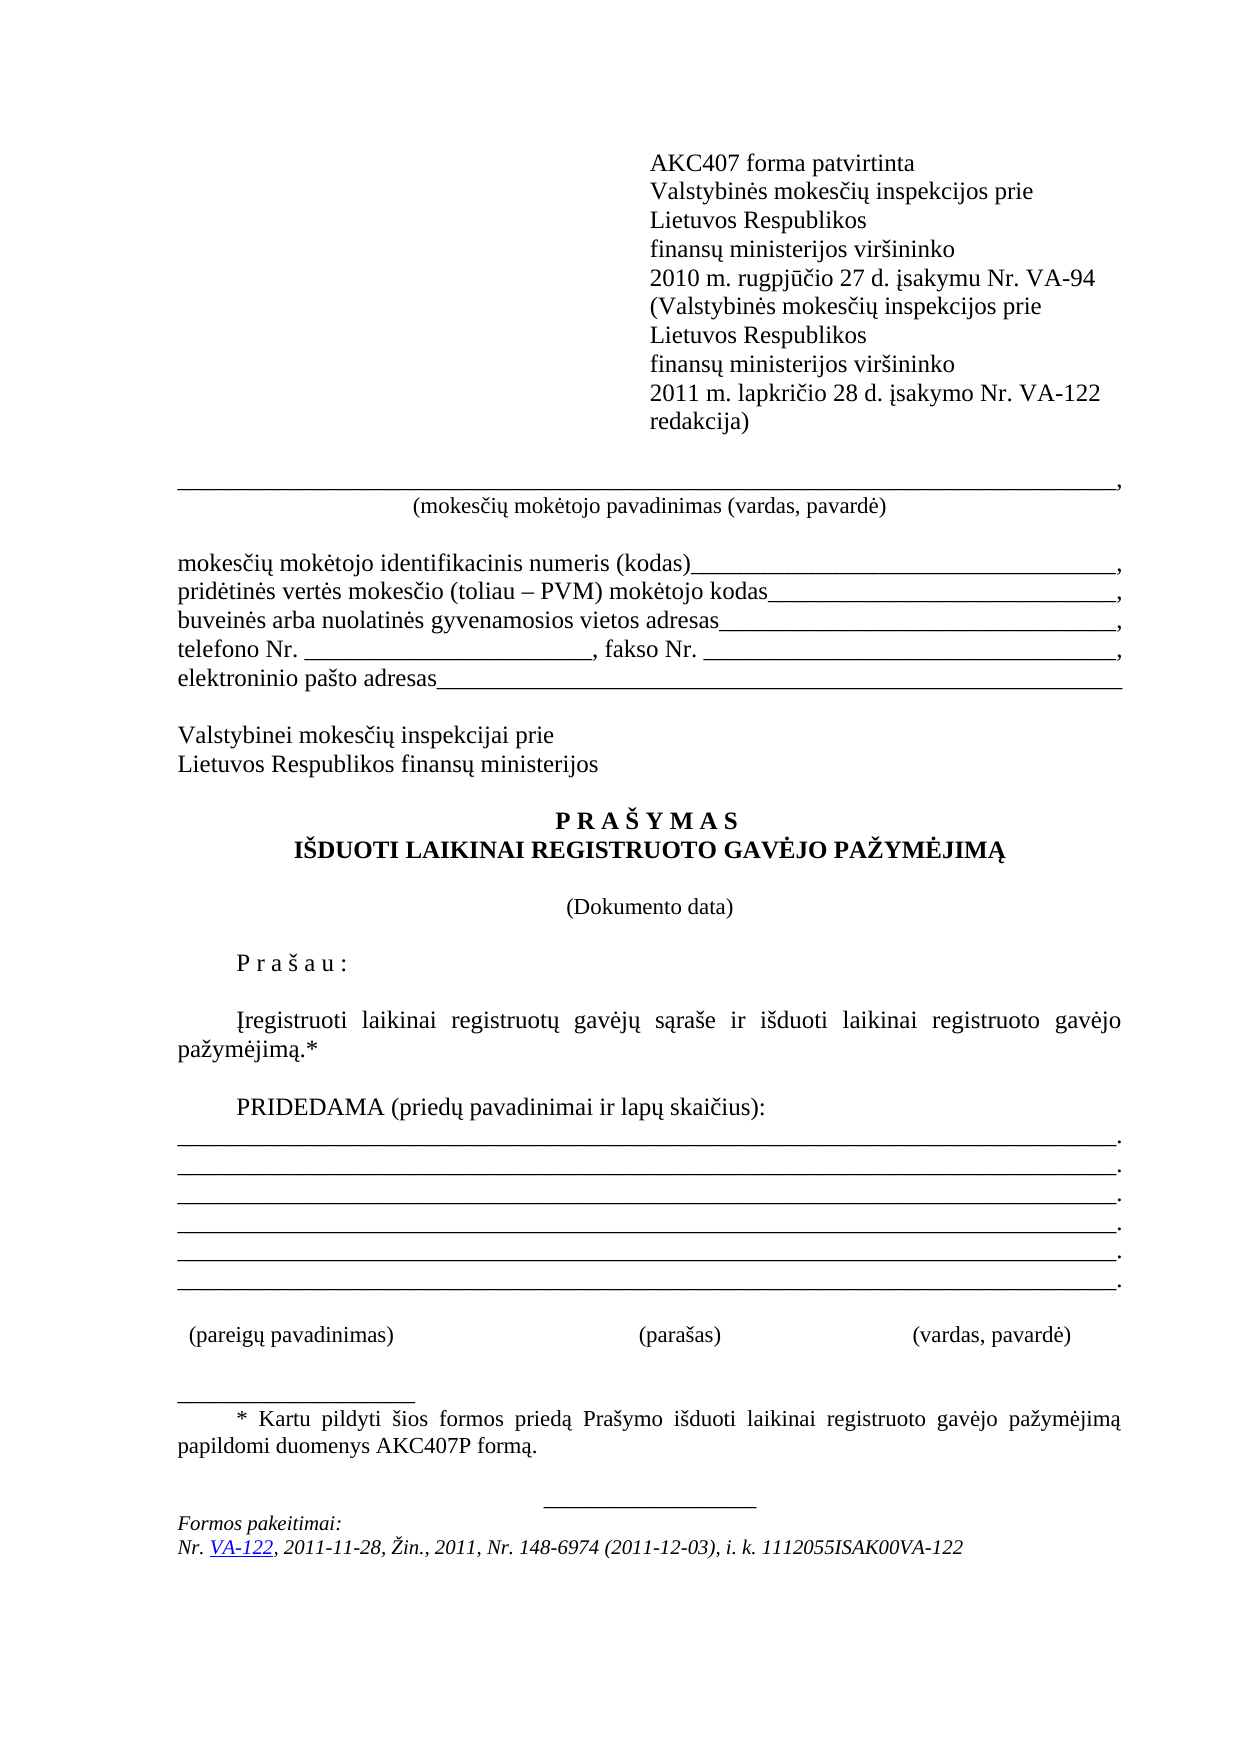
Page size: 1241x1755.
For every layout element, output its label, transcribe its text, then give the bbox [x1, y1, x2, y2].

text elektroninio pašto adresas [177, 663, 1122, 691]
text Lietuvos Respublikos [649, 205, 1122, 234]
text _________________ [177, 1482, 1122, 1511]
text * Kartu pildyti šios formos priedą Prašymo išduoti laikinai registruoto gavėjo pažymėjimą papildomi duomenys AKC407P formą. [177, 1405, 1122, 1458]
text finansų ministerijos viršininko [649, 234, 1122, 263]
text PRAŠYMAS IŠDUOTI LAIKINAI REGISTRUOTO GAVĖJO PAŽYMĖJIMĄ [177, 806, 1122, 864]
text pridėtinės vertės mokesčio (toliau – PVM) mokėtojo kodas , [177, 576, 1122, 605]
text _ . [177, 1149, 1122, 1178]
table_header (parašas) [513, 1322, 847, 1348]
text (Valstybinės mokesčių inspekcijos prie [649, 291, 1122, 320]
text _ . [177, 1235, 1122, 1264]
table_header (vardas, pavardė) [847, 1322, 1136, 1348]
text PRIDEDAMA (priedų pavadinimai ir lapų skaičius): [177, 1092, 1122, 1120]
text Formos pakeitimai: [177, 1511, 1122, 1535]
text telefono Nr. _______________________, fakso Nr. , [177, 634, 1122, 663]
text mokesčių mokėtojo identifikacinis numeris (kodas) , [177, 548, 1122, 576]
text ___________________ [177, 1377, 1122, 1405]
text Nr. VA-122, 2011-11-28, Žin., 2011, Nr. 148-6974 (2011-12-03), i. k. 1112055ISAK00VA-122 [177, 1535, 1122, 1559]
text _ . [177, 1264, 1122, 1293]
text Įregistruoti laikinai registruotų gavėjų sąraše ir išduoti laikinai registruoto gavėjo pažymėjimą.* [177, 1005, 1122, 1063]
text finansų ministerijos viršininko [649, 349, 1122, 378]
text Lietuvos Respublikos finansų ministerijos [177, 749, 1122, 778]
text _ , [177, 464, 1122, 493]
text 2011 m. lapkričio 28 d. įsakymo Nr. VA-122 redakcija) [649, 378, 1122, 435]
text Valstybinei mokesčių inspekcijai prie [177, 720, 1122, 749]
text 2010 m. rugpjūčio 27 d. įsakymu Nr. VA-94 [649, 263, 1122, 291]
text _ . [177, 1178, 1122, 1207]
text (mokesčių mokėtojo pavadinimas (vardas, pavardė) [177, 493, 1122, 519]
text _ . [177, 1120, 1122, 1149]
text Valstybinės mokesčių inspekcijos prie [649, 176, 1122, 205]
text buveinės arba nuolatinės gyvenamosios vietos adresas , [177, 605, 1122, 634]
table_header (pareigų pavadinimas) [177, 1322, 513, 1348]
text Prašau: [177, 948, 1122, 977]
text Lietuvos Respublikos [649, 320, 1122, 349]
text _ . [177, 1207, 1122, 1235]
text (Dokumento data) [177, 893, 1122, 919]
text AKC407 forma patvirtinta [649, 148, 1122, 176]
